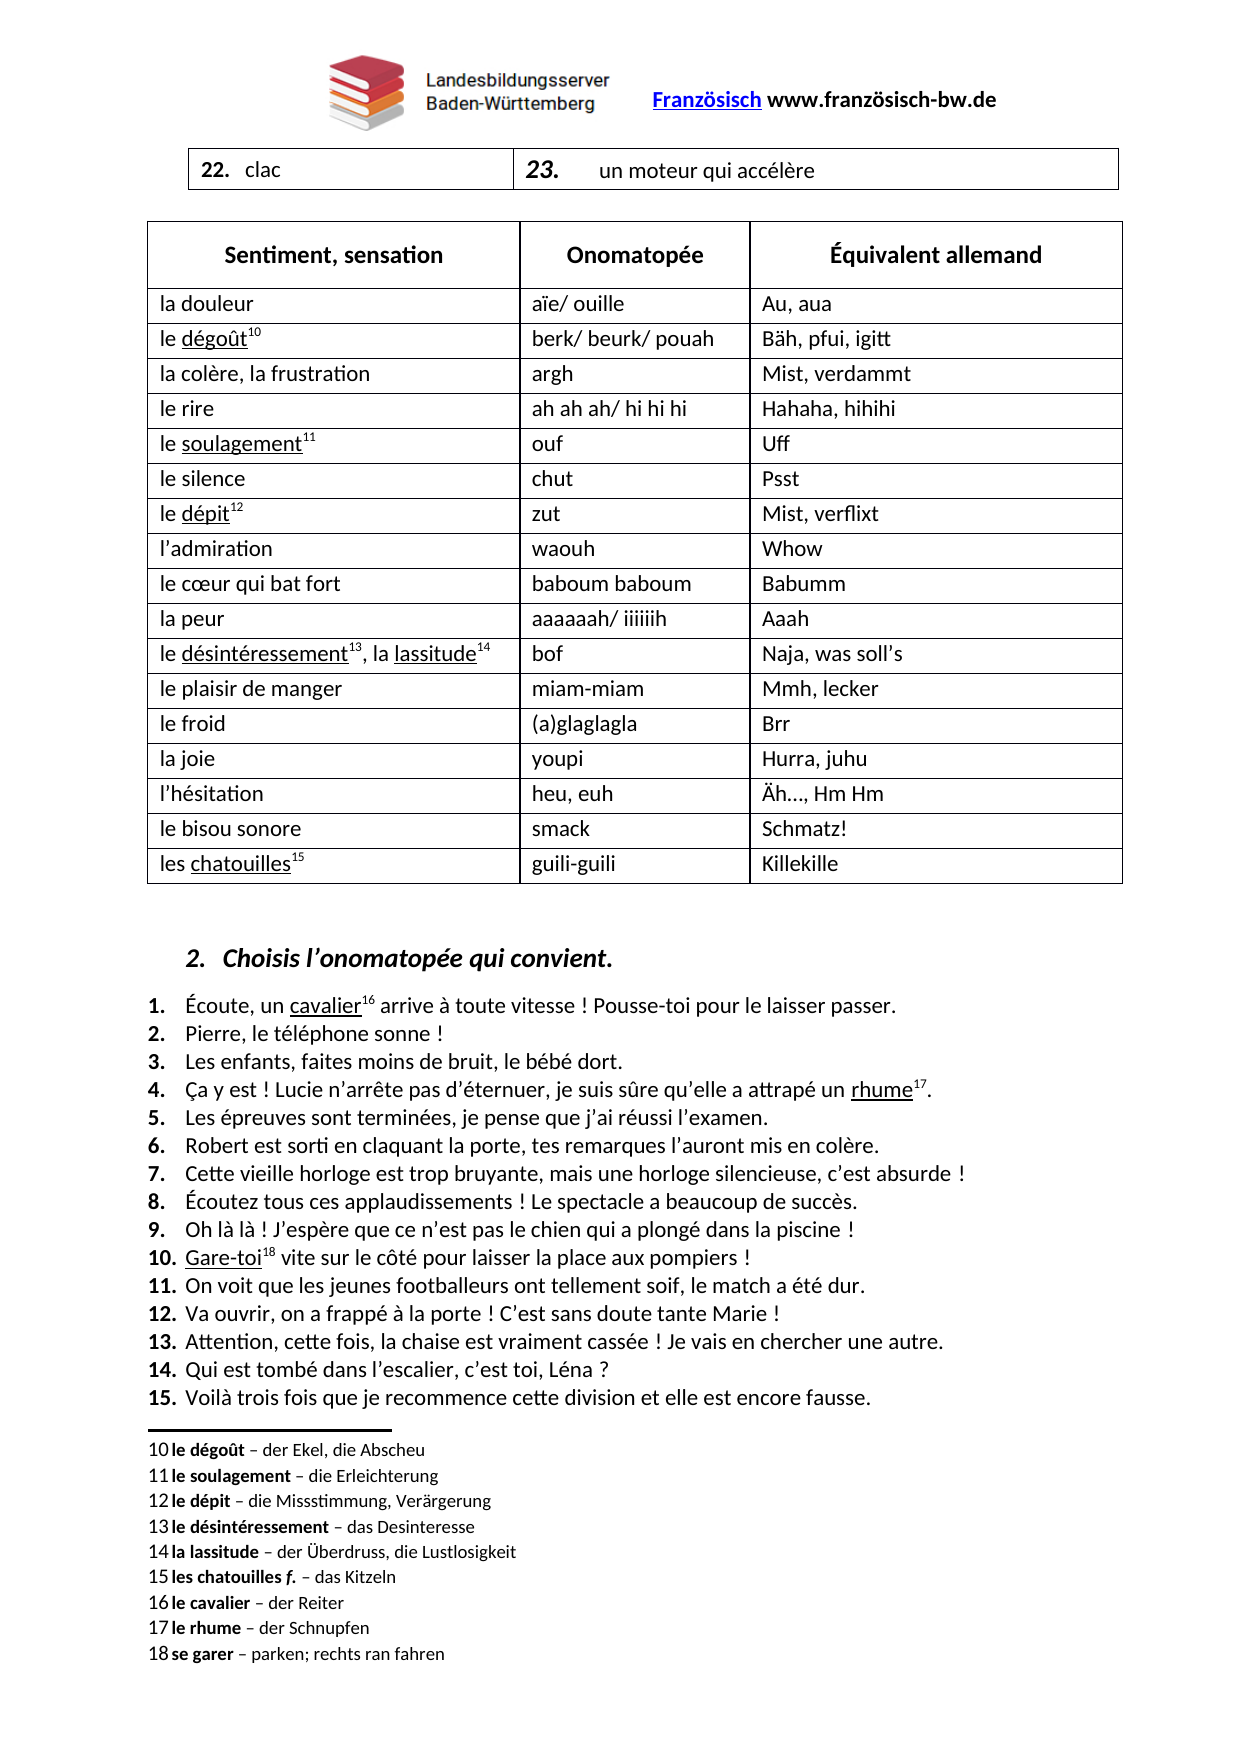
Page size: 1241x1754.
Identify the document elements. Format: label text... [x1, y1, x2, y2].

list le cavalier – der Reiter [148, 1589, 1122, 1614]
list Attention, cette fois, la chaise est vraiment cassée ! Je vais en chercher une autre. [148, 1327, 1122, 1356]
list se garer – parken; rechts ran fahren [148, 1640, 1122, 1665]
list On voit que les jeunes footballeurs ont tellement soif, le match a été dur. [148, 1271, 1122, 1299]
table_cell les chatouilles [148, 849, 519, 883]
table_cell le rire [148, 394, 519, 428]
table_cell Hahaha, hihihi [751, 394, 1122, 428]
table_cell Naja, was soll’s [751, 639, 1122, 673]
table_cell aaaaaah/ iiiiiih [521, 604, 749, 638]
table_header Équivalent allemand [751, 222, 1122, 288]
table_cell guili-guili [521, 849, 749, 883]
list le rhume – der Schnupfen [148, 1614, 1122, 1640]
table_cell baboum baboum [521, 569, 749, 603]
table_header Onomatopée [521, 222, 749, 288]
table_cell ouf [521, 429, 749, 463]
list Qui est tombé dans l’escalier, c’est toi, Léna ? [148, 1356, 1122, 1383]
table_cell Au, aua [751, 289, 1122, 323]
table_cell berk/ beurk/ pouah [521, 324, 749, 358]
table_cell Bäh, pfui, igitt [751, 324, 1122, 358]
list Les épreuves sont terminées, je pense que j’ai réussi l’examen. [148, 1103, 1122, 1131]
list Pierre, le téléphone sonne ! [148, 1019, 1122, 1047]
table_cell zut [521, 499, 749, 533]
table_cell youpi [521, 744, 749, 778]
table_cell un moteur qui accélère [514, 149, 1118, 189]
table_cell ah ah ah/ hi hi hi [521, 394, 749, 428]
table_cell l’hésitation [148, 779, 519, 813]
table_cell le désintéressement, la lassitude [148, 639, 519, 673]
table_cell clac [189, 149, 513, 189]
table_cell la douleur [148, 289, 519, 323]
table_cell la peur [148, 604, 519, 638]
table_cell waouh [521, 534, 749, 568]
table_cell Mist, verflixt [751, 499, 1122, 533]
list Ça y est ! Lucie n’arrête pas d’éternuer, je suis sûre qu’elle a attrapé un rhume. [148, 1075, 1122, 1103]
table_cell le silence [148, 464, 519, 498]
list Oh là là ! J’espère que ce n’est pas le chien qui a plongé dans la piscine ! [148, 1215, 1122, 1243]
table_cell Aaah [751, 604, 1122, 638]
table_cell le plaisir de manger [148, 674, 519, 708]
table_cell Brr [751, 709, 1122, 743]
table_cell smack [521, 814, 749, 848]
table_cell le soulagement [148, 429, 519, 463]
table_header Sentiment, sensation [148, 222, 519, 288]
table_cell Whow [751, 534, 1122, 568]
table_cell le dégoût [148, 324, 519, 358]
table_cell Mmh, lecker [751, 674, 1122, 708]
list Choisis l’onomatopée qui convient. [185, 941, 1122, 974]
list Écoute, un cavalier arrive à toute vitesse ! Pousse-toi pour le laisser passer. [148, 991, 1122, 1019]
picture [317, 42, 623, 141]
table_cell aïe/ ouille [521, 289, 749, 323]
table_cell chut [521, 464, 749, 498]
list Va ouvrir, on a frappé à la porte ! C’est sans doute tante Marie ! [148, 1299, 1122, 1327]
table_cell le bisou sonore [148, 814, 519, 848]
table_cell l’admiration [148, 534, 519, 568]
table_cell miam-miam [521, 674, 749, 708]
table_cell Mist, verdammt [751, 359, 1122, 393]
table_cell Äh…, Hm Hm [751, 779, 1122, 813]
table_cell la joie [148, 744, 519, 778]
table_cell le dépit [148, 499, 519, 533]
table_cell Hurra, juhu [751, 744, 1122, 778]
table_cell bof [521, 639, 749, 673]
table_cell (a)glaglagla [521, 709, 749, 743]
table_cell la colère, la frustration [148, 359, 519, 393]
list Cette vieille horloge est trop bruyante, mais une horloge silencieuse, c’est absurde ! [148, 1159, 1122, 1187]
table_cell heu, euh [521, 779, 749, 813]
list Voilà trois fois que je recommence cette division et elle est encore fausse. [148, 1383, 1122, 1412]
table_cell Babumm [751, 569, 1122, 603]
table_cell Schmatz! [751, 814, 1122, 848]
table_cell Killekille [751, 849, 1122, 883]
table_cell Uff [751, 429, 1122, 463]
table_cell le cœur qui bat fort [148, 569, 519, 603]
list Gare-toi vite sur le côté pour laisser la place aux pompiers ! [148, 1243, 1122, 1271]
list Écoutez tous ces applaudissements ! Le spectacle a beaucoup de succès. [148, 1187, 1122, 1215]
list Les enfants, faites moins de bruit, le bébé dort. [148, 1047, 1122, 1075]
list Robert est sorti en claquant la porte, tes remarques l’auront mis en colère. [148, 1131, 1122, 1159]
table_cell Psst [751, 464, 1122, 498]
table_cell le froid [148, 709, 519, 743]
table_cell argh [521, 359, 749, 393]
